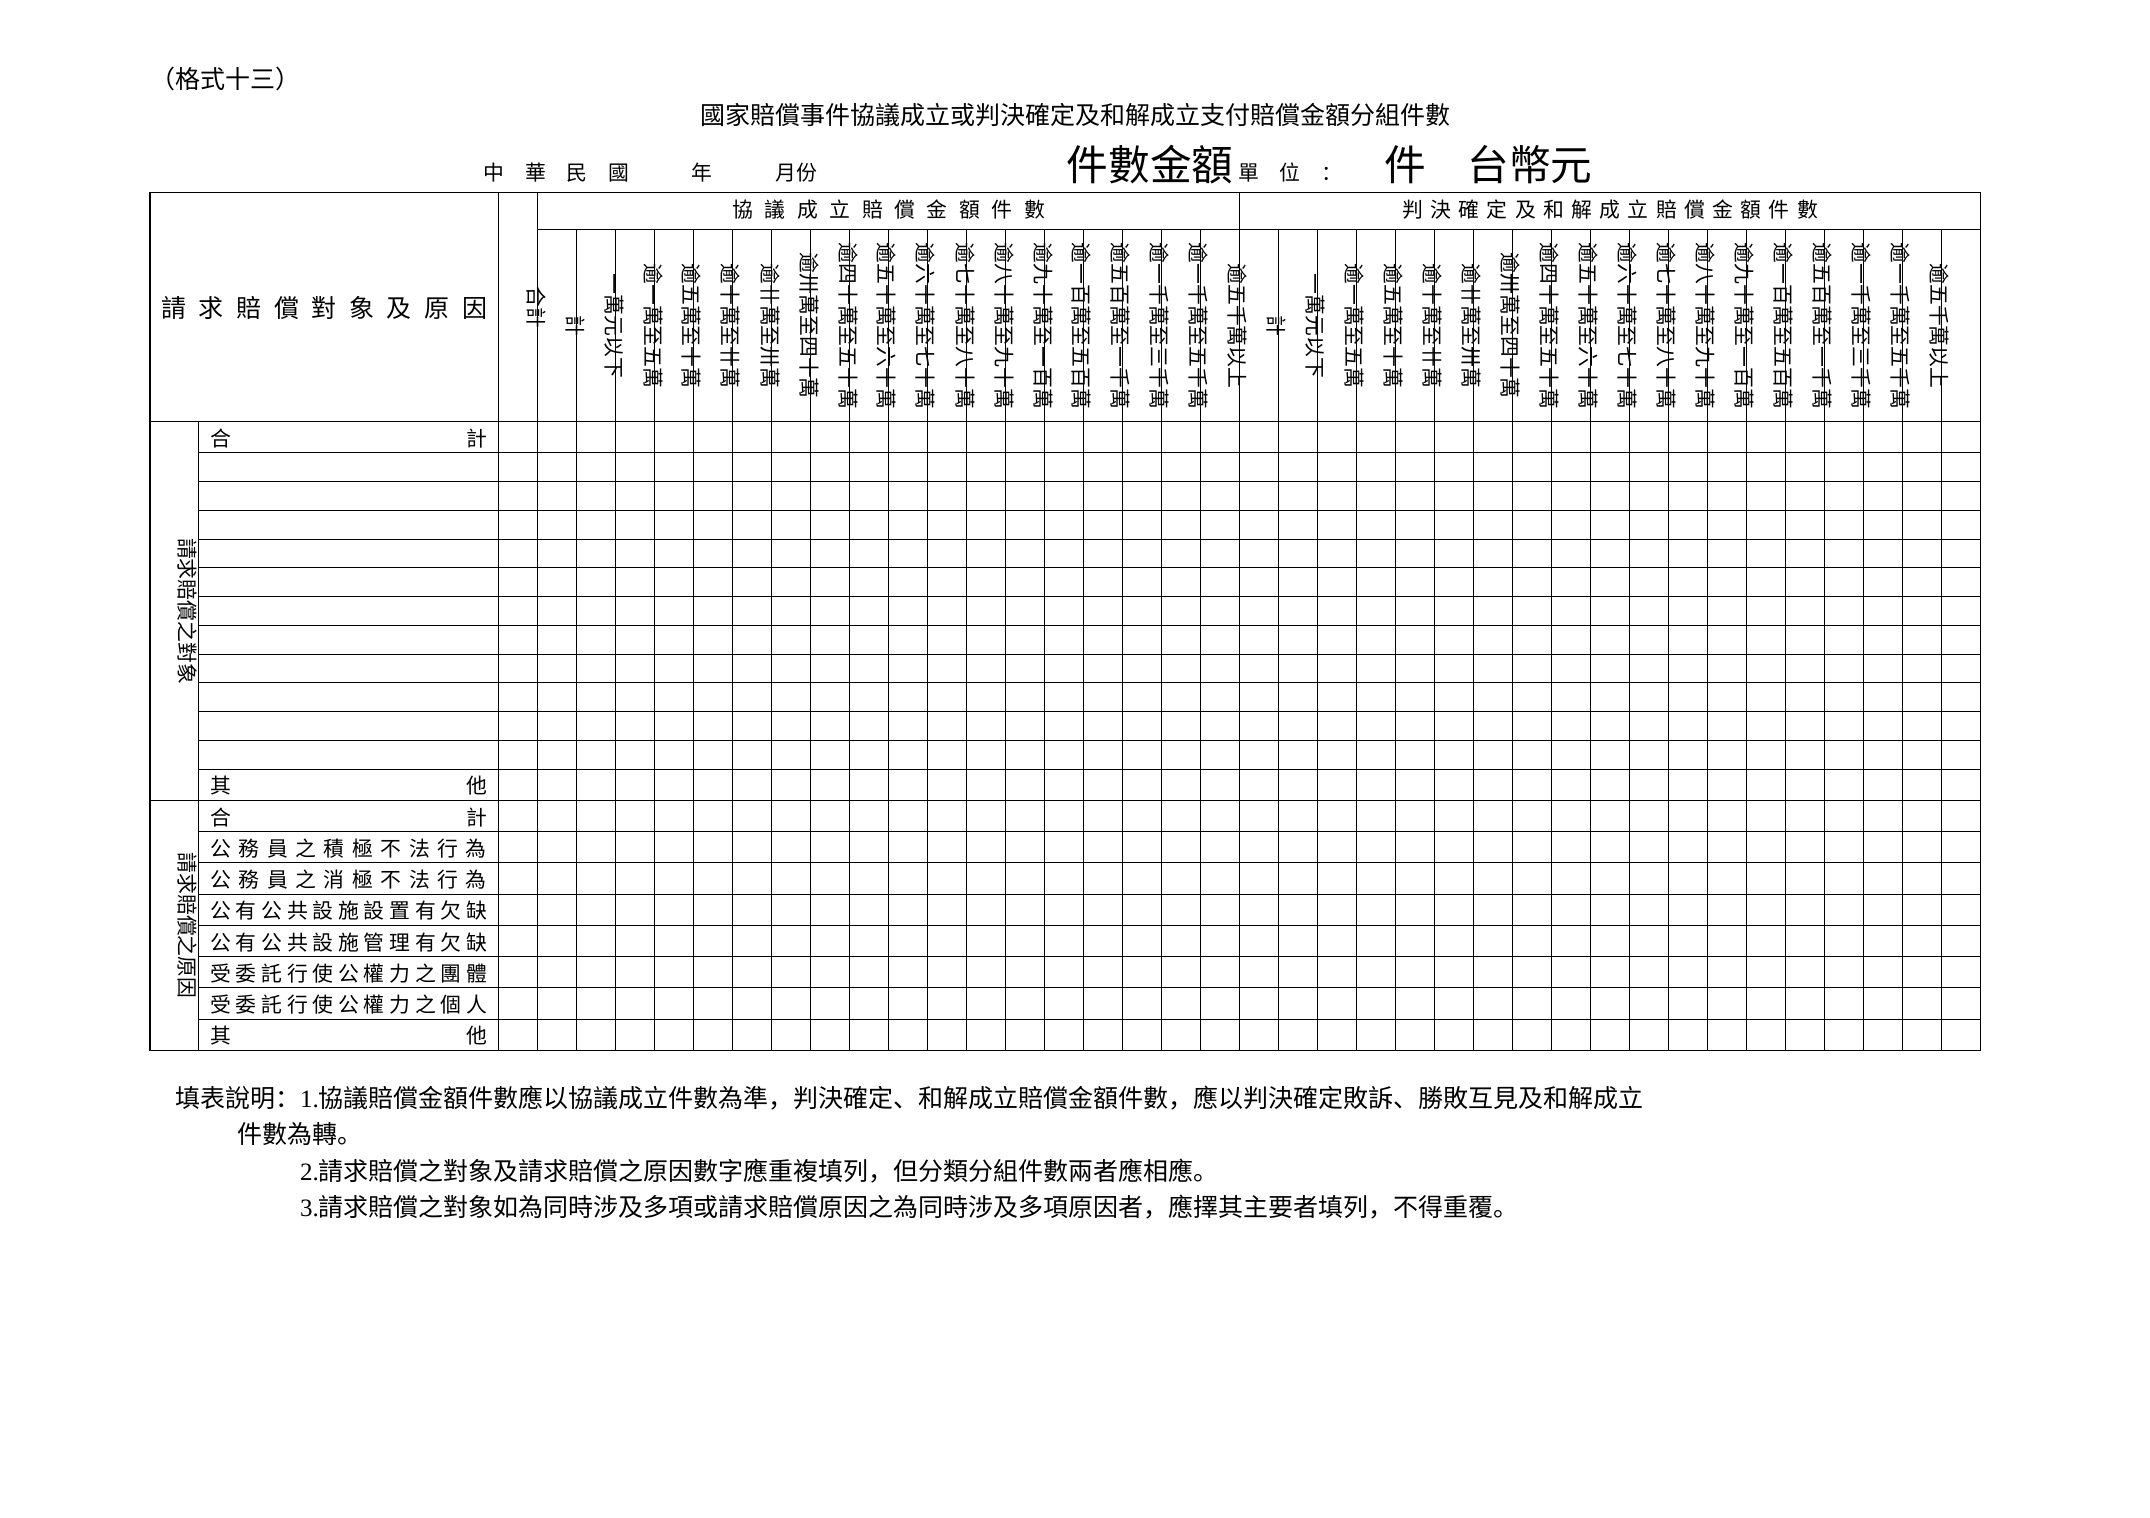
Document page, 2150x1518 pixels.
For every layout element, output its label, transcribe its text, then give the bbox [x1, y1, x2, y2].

table_cell [1942, 683, 1980, 711]
table_cell [1474, 511, 1512, 538]
table_cell [1201, 926, 1239, 956]
table_cell [1162, 683, 1200, 711]
table_cell [1903, 801, 1941, 831]
table_cell [1552, 801, 1590, 831]
table_cell [811, 832, 849, 862]
table_cell [1630, 957, 1668, 987]
table_cell [655, 422, 693, 452]
table_cell [850, 626, 888, 653]
table_cell [733, 540, 771, 567]
table_cell [1123, 626, 1161, 653]
table_cell [967, 712, 1005, 740]
table_cell 逾一萬至五萬 [616, 230, 654, 421]
table_cell [499, 540, 537, 567]
table_cell [1513, 511, 1551, 538]
table_cell 計 [1240, 230, 1278, 421]
table_cell 逾卅萬至四十萬 [1474, 230, 1512, 421]
table_cell [1201, 482, 1239, 510]
table_cell [499, 832, 537, 862]
table_cell [1591, 655, 1629, 682]
table_cell [1630, 712, 1668, 740]
table_cell [1123, 988, 1161, 1018]
table_cell [1045, 1020, 1083, 1050]
table_cell [1006, 655, 1044, 682]
table_cell [1240, 863, 1278, 893]
table_cell [199, 626, 498, 653]
table_cell [1123, 540, 1161, 567]
table_cell [1942, 895, 1980, 925]
table_cell [1903, 655, 1941, 682]
text 國家賠償事件協議成立或判決確定及和解成立支付賠償金額分組件數 [150, 95, 2000, 132]
table_cell [928, 712, 966, 740]
table_cell [1123, 422, 1161, 452]
table_cell [1123, 741, 1161, 768]
table_cell [1240, 988, 1278, 1018]
table_cell [1201, 712, 1239, 740]
table_cell [694, 895, 732, 925]
table_cell [1474, 770, 1512, 800]
table_cell [1045, 597, 1083, 625]
table_cell [1435, 453, 1473, 481]
table_cell [1474, 988, 1512, 1018]
table_cell [772, 832, 810, 862]
table_cell [538, 988, 576, 1018]
text 3.請求賠償之對象如為同時涉及多項或請求賠償原因之為同時涉及多項原因者，應擇其主要者填列，不得重覆。 [150, 1187, 2000, 1223]
table_cell [1474, 863, 1512, 893]
table_cell [1591, 988, 1629, 1018]
table_cell [928, 801, 966, 831]
table_cell [1240, 422, 1278, 452]
text （格式十三） [150, 59, 2000, 95]
table_cell 逾五千萬以上 [1201, 230, 1239, 421]
table_cell [538, 626, 576, 653]
table_cell [1747, 482, 1785, 510]
table_cell [538, 453, 576, 481]
table_cell [538, 741, 576, 768]
table_cell [1942, 741, 1980, 768]
table_cell [1006, 683, 1044, 711]
table_cell [967, 741, 1005, 768]
table_cell [733, 482, 771, 510]
table_cell [1084, 712, 1122, 740]
table_cell [616, 453, 654, 481]
table_cell [694, 422, 732, 452]
table_cell [199, 655, 498, 682]
table_cell [538, 801, 576, 831]
table_cell 受委託行使公權力之團體 [199, 957, 498, 987]
table_cell [889, 683, 927, 711]
table_cell [1240, 568, 1278, 596]
table_cell [811, 741, 849, 768]
table_cell [1201, 597, 1239, 625]
table_cell [1045, 655, 1083, 682]
table_cell [1162, 741, 1200, 768]
table_cell [1006, 626, 1044, 653]
table_cell [1591, 741, 1629, 768]
table_cell 逾四十萬至五十萬 [1513, 230, 1551, 421]
table_cell [499, 422, 537, 452]
table_cell [655, 683, 693, 711]
table_cell [1474, 568, 1512, 596]
table_cell [538, 895, 576, 925]
table_cell [694, 511, 732, 538]
table_cell [1591, 770, 1629, 800]
table_cell [1162, 568, 1200, 596]
table_cell [1201, 832, 1239, 862]
table_cell [1279, 540, 1317, 567]
table_cell [1201, 863, 1239, 893]
table_cell 逾七十萬至八十萬 [1630, 230, 1668, 421]
table_cell [889, 453, 927, 481]
table_cell [1279, 511, 1317, 538]
table_cell [1708, 511, 1746, 538]
table_cell [1279, 741, 1317, 768]
table_cell [1084, 511, 1122, 538]
table_cell [1669, 957, 1707, 987]
table_cell [1864, 511, 1902, 538]
table_cell [1396, 863, 1434, 893]
table_cell [1903, 741, 1941, 768]
table_cell [538, 482, 576, 510]
table_cell [499, 655, 537, 682]
table_cell [1825, 453, 1863, 481]
table_cell [1552, 863, 1590, 893]
table_cell [1513, 801, 1551, 831]
table_cell [733, 988, 771, 1018]
table_cell [577, 895, 615, 925]
table_cell [1552, 712, 1590, 740]
table_cell [1825, 482, 1863, 510]
table_cell [1864, 540, 1902, 567]
table_cell [1396, 770, 1434, 800]
table_cell [1396, 957, 1434, 987]
table_cell [1942, 626, 1980, 653]
table_cell [1669, 1020, 1707, 1050]
table_cell [1279, 863, 1317, 893]
table_cell 逾七十萬至八十萬 [928, 230, 966, 421]
table_cell [577, 626, 615, 653]
table_cell [889, 957, 927, 987]
table_cell [889, 926, 927, 956]
table_cell [1396, 626, 1434, 653]
table_cell [1318, 655, 1356, 682]
table_cell [1474, 926, 1512, 956]
table_cell 公有公共設施設置有欠缺 [199, 895, 498, 925]
table_cell [1435, 712, 1473, 740]
table_cell [1006, 801, 1044, 831]
table_cell [1201, 770, 1239, 800]
table_cell [1747, 511, 1785, 538]
table_cell [811, 597, 849, 625]
table_cell [1825, 655, 1863, 682]
table_cell [538, 1020, 576, 1050]
table_cell [1630, 988, 1668, 1018]
table_cell [928, 626, 966, 653]
table_cell [811, 770, 849, 800]
table_cell [1474, 832, 1512, 862]
table_cell [616, 770, 654, 800]
table_cell [1435, 957, 1473, 987]
table_cell [928, 511, 966, 538]
table_cell [1825, 988, 1863, 1018]
table_cell [1708, 568, 1746, 596]
table_cell [1630, 422, 1668, 452]
table_cell [1864, 957, 1902, 987]
table_cell [1513, 1020, 1551, 1050]
table_cell [499, 482, 537, 510]
table_cell [1162, 957, 1200, 987]
table_cell [1084, 832, 1122, 862]
table_cell [1357, 453, 1395, 481]
table_cell [694, 683, 732, 711]
table_cell [1591, 568, 1629, 596]
table_cell [1591, 422, 1629, 452]
table_cell [499, 511, 537, 538]
table_cell [1474, 683, 1512, 711]
table_cell [1162, 482, 1200, 510]
table_cell [1513, 597, 1551, 625]
table_cell [1630, 801, 1668, 831]
table_cell [1123, 832, 1161, 862]
table_cell [772, 895, 810, 925]
table_cell [772, 655, 810, 682]
table_cell [772, 988, 810, 1018]
table_cell [1474, 540, 1512, 567]
table_cell [1708, 957, 1746, 987]
table_cell [1162, 655, 1200, 682]
table_cell [889, 801, 927, 831]
table_cell [1942, 801, 1980, 831]
table_cell [499, 801, 537, 831]
table_cell [1084, 540, 1122, 567]
table_cell [1786, 832, 1824, 862]
table_cell 逾六十萬至七十萬 [1591, 230, 1629, 421]
table_cell [577, 482, 615, 510]
table_cell 計 [538, 230, 576, 421]
table_cell [1942, 422, 1980, 452]
table_cell [1240, 655, 1278, 682]
table_cell [1435, 626, 1473, 653]
table_cell [1240, 511, 1278, 538]
table_cell [1396, 926, 1434, 956]
table_cell [694, 770, 732, 800]
table_cell 逾一萬至五萬 [1318, 230, 1356, 421]
table_cell [811, 863, 849, 893]
table_cell [538, 511, 576, 538]
table_cell [1318, 482, 1356, 510]
table_cell 逾十萬至卄萬 [1396, 230, 1434, 421]
table_cell [499, 741, 537, 768]
table_cell [1903, 482, 1941, 510]
table_cell [850, 957, 888, 987]
table_cell 逾一千萬至三千萬 [1825, 230, 1863, 421]
table_cell [538, 655, 576, 682]
table_cell [967, 511, 1005, 538]
table_cell [199, 511, 498, 538]
table_cell [1630, 1020, 1668, 1050]
table_cell [889, 540, 927, 567]
table_cell [1903, 895, 1941, 925]
table_cell [1123, 683, 1161, 711]
table_cell [1903, 712, 1941, 740]
table_cell [1123, 801, 1161, 831]
table_cell [1864, 568, 1902, 596]
table_cell [1669, 801, 1707, 831]
table_cell [538, 683, 576, 711]
table_cell [1747, 655, 1785, 682]
table_cell [1045, 741, 1083, 768]
table_cell [1318, 712, 1356, 740]
table_cell [577, 422, 615, 452]
table_cell [616, 926, 654, 956]
table_cell [1825, 422, 1863, 452]
table_cell [1747, 712, 1785, 740]
table_cell [1708, 655, 1746, 682]
table_cell [577, 988, 615, 1018]
table_cell [538, 597, 576, 625]
table_cell 其他 [199, 1020, 498, 1050]
table_cell [1591, 832, 1629, 862]
table_cell [1357, 741, 1395, 768]
table_cell [850, 801, 888, 831]
table_cell [1786, 683, 1824, 711]
table_cell [928, 988, 966, 1018]
table_cell [1825, 540, 1863, 567]
table_cell [1357, 655, 1395, 682]
table_cell [1552, 926, 1590, 956]
table_cell [1786, 511, 1824, 538]
table_cell [1357, 568, 1395, 596]
table_cell [1864, 626, 1902, 653]
table_cell [1747, 683, 1785, 711]
table_cell [1006, 770, 1044, 800]
table_cell [1552, 482, 1590, 510]
table_cell [1669, 926, 1707, 956]
table_cell [1318, 453, 1356, 481]
table_cell [694, 988, 732, 1018]
table_cell [1552, 540, 1590, 567]
table_cell [1084, 770, 1122, 800]
table_header 協議成立賠償金額件數 [538, 193, 1239, 229]
table_cell [1552, 895, 1590, 925]
table_cell [655, 988, 693, 1018]
table_cell [1162, 1020, 1200, 1050]
table_cell [199, 568, 498, 596]
table_cell [733, 863, 771, 893]
table_cell [1786, 482, 1824, 510]
table_cell [1825, 626, 1863, 653]
table_cell [199, 597, 498, 625]
table_cell 逾一千萬至五千萬 [1864, 230, 1902, 421]
table_cell [928, 597, 966, 625]
table_cell [1708, 863, 1746, 893]
table_cell [1903, 422, 1941, 452]
table_cell [694, 741, 732, 768]
table_cell [1357, 770, 1395, 800]
table_cell [1084, 568, 1122, 596]
table_cell [1123, 926, 1161, 956]
table_cell [967, 895, 1005, 925]
table_cell [1279, 422, 1317, 452]
table_cell 一萬元以下 [577, 230, 615, 421]
table_cell [1357, 540, 1395, 567]
table_cell [967, 863, 1005, 893]
table_cell [1669, 482, 1707, 510]
table_cell [1942, 453, 1980, 481]
table_cell [1435, 1020, 1473, 1050]
table_cell [616, 801, 654, 831]
table_cell [577, 926, 615, 956]
table_cell [1669, 422, 1707, 452]
table_cell [1513, 626, 1551, 653]
table_cell 請求賠償之原因 [151, 801, 198, 1050]
table_cell [928, 770, 966, 800]
table_cell [1084, 926, 1122, 956]
table_cell [616, 741, 654, 768]
table_cell [1045, 422, 1083, 452]
table_cell [811, 511, 849, 538]
table_cell [850, 895, 888, 925]
table_cell [1045, 770, 1083, 800]
table_cell [1747, 863, 1785, 893]
table_cell [1123, 655, 1161, 682]
table_cell [850, 568, 888, 596]
table_cell [967, 801, 1005, 831]
table_cell [1630, 626, 1668, 653]
table_cell 公務員之積極不法行為 [199, 832, 498, 862]
table_cell [772, 482, 810, 510]
table_cell [1006, 957, 1044, 987]
table_cell [1630, 741, 1668, 768]
table_cell [967, 957, 1005, 987]
table_cell [1396, 1020, 1434, 1050]
table_cell 逾卄萬至卅萬 [1435, 230, 1473, 421]
table_cell 逾十萬至卄萬 [694, 230, 732, 421]
table_cell [655, 626, 693, 653]
table_cell [1513, 540, 1551, 567]
table_cell [1864, 801, 1902, 831]
table_cell [1318, 741, 1356, 768]
table_cell [1786, 568, 1824, 596]
table_cell [1240, 1020, 1278, 1050]
table_cell [1123, 957, 1161, 987]
table_cell [1630, 482, 1668, 510]
table_cell 逾九十萬至一百萬 [1006, 230, 1044, 421]
table_cell [1240, 712, 1278, 740]
table_cell [694, 540, 732, 567]
table_cell [199, 741, 498, 768]
table_cell [1084, 988, 1122, 1018]
table_cell [772, 511, 810, 538]
table_cell [928, 683, 966, 711]
table_cell [1825, 801, 1863, 831]
table_cell [1162, 626, 1200, 653]
table_cell [1513, 926, 1551, 956]
table_cell [694, 482, 732, 510]
table_cell [1240, 770, 1278, 800]
table_cell [1318, 568, 1356, 596]
table_cell 逾一千萬至三千萬 [1123, 230, 1161, 421]
table_cell [811, 712, 849, 740]
table_cell [1006, 741, 1044, 768]
table_cell [1006, 511, 1044, 538]
table_cell [1162, 926, 1200, 956]
table_cell [1357, 511, 1395, 538]
table_cell [967, 770, 1005, 800]
table_cell [850, 655, 888, 682]
table_cell [811, 988, 849, 1018]
table_cell [1825, 568, 1863, 596]
table_cell [577, 801, 615, 831]
table_cell [1864, 683, 1902, 711]
table_cell [1903, 626, 1941, 653]
table_cell [1396, 597, 1434, 625]
table_cell [1747, 422, 1785, 452]
table_cell [538, 863, 576, 893]
table_cell [1786, 801, 1824, 831]
table_cell [1903, 453, 1941, 481]
table_cell [733, 568, 771, 596]
table_cell [1396, 482, 1434, 510]
table_cell [928, 422, 966, 452]
table_cell [1279, 1020, 1317, 1050]
table_cell [499, 626, 537, 653]
table_cell [1747, 741, 1785, 768]
table_cell [499, 863, 537, 893]
table_cell [889, 863, 927, 893]
table_cell [1123, 453, 1161, 481]
table_cell [1396, 683, 1434, 711]
table_cell [538, 770, 576, 800]
table_cell [1396, 453, 1434, 481]
table_cell [1240, 482, 1278, 510]
table_cell [889, 770, 927, 800]
table_cell [1318, 540, 1356, 567]
table_cell [1669, 770, 1707, 800]
table_cell [1006, 597, 1044, 625]
table_cell 逾五百萬至一千萬 [1084, 230, 1122, 421]
table_cell [967, 926, 1005, 956]
table_cell [1825, 597, 1863, 625]
table_cell [1942, 482, 1980, 510]
table_cell [1903, 957, 1941, 987]
table_cell [538, 422, 576, 452]
table_cell [772, 626, 810, 653]
table_cell [1435, 597, 1473, 625]
table_cell [1474, 482, 1512, 510]
table_cell [1357, 863, 1395, 893]
table_cell [1903, 1020, 1941, 1050]
table_cell [1084, 422, 1122, 452]
table_cell [1474, 712, 1512, 740]
table_cell [1357, 801, 1395, 831]
table_cell [538, 957, 576, 987]
table_cell [850, 422, 888, 452]
table_cell [577, 957, 615, 987]
table_cell [1084, 655, 1122, 682]
table_cell [655, 895, 693, 925]
table_cell [1084, 801, 1122, 831]
table_cell [772, 801, 810, 831]
table_cell [733, 597, 771, 625]
table_cell [1045, 626, 1083, 653]
table_header 判決確定及和解成立賠償金額件數 [1240, 193, 1980, 229]
table_cell [1240, 895, 1278, 925]
table_cell [772, 770, 810, 800]
table_cell [733, 1020, 771, 1050]
table_cell [1708, 1020, 1746, 1050]
table_cell [1045, 712, 1083, 740]
table_cell [655, 801, 693, 831]
table_cell [1006, 568, 1044, 596]
table_cell [1474, 801, 1512, 831]
table_cell [1591, 683, 1629, 711]
table_cell [1435, 832, 1473, 862]
table_cell [1474, 895, 1512, 925]
table_cell [655, 957, 693, 987]
text 填表說明：1.協議賠償金額件數應以協議成立件數為準，判決確定、和解成立賠償金額件數，應以判決確定敗訴、勝敗互見及和解成立 [150, 1078, 2000, 1115]
table_cell [1279, 957, 1317, 987]
table_cell [1201, 741, 1239, 768]
table_cell [1006, 832, 1044, 862]
table_cell [1552, 957, 1590, 987]
table_cell [1825, 832, 1863, 862]
text 件數為轉。 [150, 1115, 2000, 1151]
table_cell [577, 655, 615, 682]
table_cell [772, 926, 810, 956]
table_cell [1786, 453, 1824, 481]
table_cell [577, 712, 615, 740]
table_cell [1903, 683, 1941, 711]
table_cell [928, 741, 966, 768]
table_cell [694, 832, 732, 862]
table_cell [1123, 712, 1161, 740]
table_cell [1864, 422, 1902, 452]
table_cell [1786, 863, 1824, 893]
table_cell [1864, 832, 1902, 862]
table_cell [1123, 511, 1161, 538]
table_cell [928, 540, 966, 567]
table_cell [1513, 422, 1551, 452]
table_cell [655, 597, 693, 625]
table_cell [1474, 626, 1512, 653]
table_cell [1396, 741, 1434, 768]
table_cell [577, 770, 615, 800]
table_cell [1396, 511, 1434, 538]
table_cell [1357, 626, 1395, 653]
table_cell [1591, 626, 1629, 653]
table_cell [499, 568, 537, 596]
table_cell 逾四十萬至五十萬 [811, 230, 849, 421]
table_cell [733, 511, 771, 538]
table_cell [1396, 832, 1434, 862]
table_cell [1786, 957, 1824, 987]
table_cell [1903, 832, 1941, 862]
table_cell [1552, 568, 1590, 596]
table_cell [499, 453, 537, 481]
table_cell [889, 597, 927, 625]
table_cell [1591, 801, 1629, 831]
table_cell [1825, 957, 1863, 987]
table_cell [655, 741, 693, 768]
table_cell [1708, 540, 1746, 567]
table_cell [1669, 741, 1707, 768]
table_cell [811, 453, 849, 481]
table_cell [889, 1020, 927, 1050]
table_cell 逾五百萬至一千萬 [1786, 230, 1824, 421]
table_cell [1786, 712, 1824, 740]
table_cell [733, 626, 771, 653]
table_cell [811, 801, 849, 831]
table_cell [655, 540, 693, 567]
table_cell [1318, 957, 1356, 987]
table_cell [1435, 741, 1473, 768]
table_cell [967, 988, 1005, 1018]
table_cell [733, 895, 771, 925]
table_cell [1669, 863, 1707, 893]
table_cell [733, 770, 771, 800]
table_cell [1942, 770, 1980, 800]
table_cell [1240, 957, 1278, 987]
table_cell [1591, 511, 1629, 538]
table_header 合計 [499, 193, 537, 421]
table_cell [811, 1020, 849, 1050]
table_cell 合計 [199, 801, 498, 831]
table_cell [928, 957, 966, 987]
table_cell 合計 [199, 422, 498, 452]
table_cell [1942, 568, 1980, 596]
table_cell [577, 683, 615, 711]
table_cell [811, 683, 849, 711]
table_cell 請求賠償之對象 [151, 422, 198, 800]
table_cell [694, 453, 732, 481]
table_cell [1591, 863, 1629, 893]
table_cell [811, 540, 849, 567]
table_cell [1084, 482, 1122, 510]
table_cell [1474, 655, 1512, 682]
table_cell [772, 957, 810, 987]
table_cell [694, 568, 732, 596]
table_cell [1864, 482, 1902, 510]
table_cell [1396, 655, 1434, 682]
table_cell [1630, 770, 1668, 800]
table_cell [1552, 655, 1590, 682]
table_cell [1162, 597, 1200, 625]
table_cell [1084, 683, 1122, 711]
table_cell [694, 597, 732, 625]
table_cell 一萬元以下 [1279, 230, 1317, 421]
table_cell [694, 655, 732, 682]
table_cell [1552, 626, 1590, 653]
table_cell [1591, 926, 1629, 956]
table_cell [1396, 568, 1434, 596]
table_cell [616, 863, 654, 893]
table_cell [1591, 540, 1629, 567]
table_cell [1123, 770, 1161, 800]
table_cell [1123, 597, 1161, 625]
table_cell [499, 926, 537, 956]
table_cell [1201, 453, 1239, 481]
table_cell [772, 712, 810, 740]
table_cell [1786, 540, 1824, 567]
table_cell [889, 832, 927, 862]
table_cell [616, 655, 654, 682]
table_cell [1162, 511, 1200, 538]
table_cell [1357, 926, 1395, 956]
table_cell [1747, 770, 1785, 800]
table_cell [1669, 540, 1707, 567]
table_cell [616, 832, 654, 862]
table_cell [1864, 655, 1902, 682]
table_cell [733, 801, 771, 831]
table_cell [1084, 741, 1122, 768]
table_cell [1396, 988, 1434, 1018]
table_cell [1513, 712, 1551, 740]
table_cell [772, 568, 810, 596]
table_cell [1708, 626, 1746, 653]
table_cell [1825, 683, 1863, 711]
table_cell [850, 988, 888, 1018]
table_cell [1318, 683, 1356, 711]
table_cell [499, 770, 537, 800]
table_cell [616, 482, 654, 510]
table_cell [1474, 597, 1512, 625]
table_cell [577, 511, 615, 538]
table_cell [1747, 453, 1785, 481]
table_cell [811, 422, 849, 452]
table_cell [928, 1020, 966, 1050]
table_cell [1825, 1020, 1863, 1050]
table_cell [1786, 626, 1824, 653]
table_cell [1201, 988, 1239, 1018]
table_cell [655, 926, 693, 956]
table_cell [1435, 568, 1473, 596]
table_cell [1552, 453, 1590, 481]
table_cell [967, 626, 1005, 653]
table_cell [1201, 801, 1239, 831]
table_cell [1084, 895, 1122, 925]
table_cell [1864, 453, 1902, 481]
table_cell [1825, 770, 1863, 800]
table_cell [616, 540, 654, 567]
table_cell [1162, 895, 1200, 925]
table_cell [1318, 770, 1356, 800]
table_cell [694, 1020, 732, 1050]
table_cell [1084, 453, 1122, 481]
table_cell [1435, 683, 1473, 711]
table_cell [1669, 626, 1707, 653]
table_cell [655, 770, 693, 800]
table_cell [199, 712, 498, 740]
table_cell [538, 712, 576, 740]
table_cell [1396, 540, 1434, 567]
table_cell [538, 832, 576, 862]
table_cell [811, 655, 849, 682]
table_cell [889, 422, 927, 452]
table_cell [1513, 482, 1551, 510]
table_cell [850, 540, 888, 567]
table_cell [1630, 895, 1668, 925]
table_cell [1318, 832, 1356, 862]
table_cell [1045, 568, 1083, 596]
table_cell 逾五萬至十萬 [655, 230, 693, 421]
table_cell 公有公共設施管理有欠缺 [199, 926, 498, 956]
table_cell [1201, 422, 1239, 452]
table_cell [1474, 453, 1512, 481]
table_cell [1825, 926, 1863, 956]
table_cell [1357, 1020, 1395, 1050]
table_cell [694, 926, 732, 956]
table_cell [1552, 1020, 1590, 1050]
table_cell [1240, 741, 1278, 768]
table_cell [655, 511, 693, 538]
table_cell 逾一百萬至五百萬 [1045, 230, 1083, 421]
table_cell [850, 741, 888, 768]
table_cell [850, 832, 888, 862]
table_cell [1123, 482, 1161, 510]
table_cell [1786, 655, 1824, 682]
table_cell [1747, 926, 1785, 956]
table_cell 逾五十萬至六十萬 [850, 230, 888, 421]
table_cell [733, 957, 771, 987]
table_cell 逾八十萬至九十萬 [967, 230, 1005, 421]
table_cell [1708, 988, 1746, 1018]
table_cell [1591, 712, 1629, 740]
table_cell [1513, 683, 1551, 711]
table_cell [1162, 863, 1200, 893]
table_cell [499, 712, 537, 740]
table_cell [889, 626, 927, 653]
table_cell [772, 540, 810, 567]
table_cell [1786, 770, 1824, 800]
table_cell [928, 863, 966, 893]
table_cell [655, 453, 693, 481]
table_cell [1123, 568, 1161, 596]
table_cell [1279, 683, 1317, 711]
table_cell [1786, 741, 1824, 768]
table_cell [928, 832, 966, 862]
table_cell [1552, 988, 1590, 1018]
table_cell [1318, 422, 1356, 452]
table_cell [1708, 453, 1746, 481]
table_cell [1591, 895, 1629, 925]
table_cell [1825, 863, 1863, 893]
table_cell [1318, 863, 1356, 893]
table_cell [1162, 712, 1200, 740]
table_cell [733, 422, 771, 452]
table_cell [1669, 832, 1707, 862]
table_cell [1942, 597, 1980, 625]
table_cell [1279, 626, 1317, 653]
table_cell [1942, 511, 1980, 538]
table_cell [1747, 568, 1785, 596]
table_cell 逾五十萬至六十萬 [1552, 230, 1590, 421]
table_cell [1396, 712, 1434, 740]
table_cell [655, 1020, 693, 1050]
table_cell [1513, 453, 1551, 481]
table_cell 逾六十萬至七十萬 [889, 230, 927, 421]
table_cell [1513, 655, 1551, 682]
table_cell [889, 511, 927, 538]
table_cell [1903, 568, 1941, 596]
table_cell [967, 1020, 1005, 1050]
table_cell [967, 568, 1005, 596]
table_cell [889, 741, 927, 768]
table_cell [1318, 1020, 1356, 1050]
table_cell [1474, 422, 1512, 452]
table_cell [1201, 540, 1239, 567]
table_cell [577, 832, 615, 862]
table_cell [889, 712, 927, 740]
table_cell [499, 1020, 537, 1050]
table_cell [577, 568, 615, 596]
table_cell 逾九十萬至一百萬 [1708, 230, 1746, 421]
table_cell [811, 568, 849, 596]
table_cell [1084, 863, 1122, 893]
table_cell [1552, 597, 1590, 625]
table_cell [850, 712, 888, 740]
table_cell [1201, 511, 1239, 538]
table_cell [1864, 926, 1902, 956]
table_cell [1201, 626, 1239, 653]
table_cell [1864, 712, 1902, 740]
table_cell [928, 568, 966, 596]
table_cell [655, 712, 693, 740]
table_cell [733, 453, 771, 481]
table_cell [1864, 741, 1902, 768]
table_cell [1318, 801, 1356, 831]
table_cell [1708, 683, 1746, 711]
table_cell [1006, 988, 1044, 1018]
table_cell [655, 568, 693, 596]
table_cell [577, 540, 615, 567]
table_cell [1201, 683, 1239, 711]
table_cell [1240, 683, 1278, 711]
table_cell [928, 482, 966, 510]
table_cell [1084, 957, 1122, 987]
table_cell [1279, 926, 1317, 956]
table_cell [1435, 926, 1473, 956]
table_cell [1903, 597, 1941, 625]
table_cell [1279, 988, 1317, 1018]
table_cell [199, 482, 498, 510]
table_cell [967, 453, 1005, 481]
table_cell [1669, 568, 1707, 596]
table_cell [1357, 988, 1395, 1018]
table_cell [1084, 1020, 1122, 1050]
table_cell [616, 988, 654, 1018]
table_cell [1786, 895, 1824, 925]
table_cell [577, 597, 615, 625]
table_cell [1513, 832, 1551, 862]
table_cell [1357, 832, 1395, 862]
table_cell [1630, 926, 1668, 956]
table_cell [772, 1020, 810, 1050]
table_cell [499, 988, 537, 1018]
table_cell [616, 626, 654, 653]
table_cell [1513, 895, 1551, 925]
table_cell [772, 863, 810, 893]
table_cell [538, 568, 576, 596]
table_cell [1708, 770, 1746, 800]
table_cell [1669, 453, 1707, 481]
table_cell 逾卄萬至卅萬 [733, 230, 771, 421]
table_cell [1045, 482, 1083, 510]
table_cell [889, 482, 927, 510]
table_cell [850, 926, 888, 956]
table_cell [1630, 511, 1668, 538]
table_cell [850, 482, 888, 510]
table_cell [1786, 597, 1824, 625]
table_cell [1669, 597, 1707, 625]
table_cell [1903, 926, 1941, 956]
table_cell [1201, 655, 1239, 682]
table_cell [1708, 895, 1746, 925]
table_cell [616, 957, 654, 987]
table_cell [928, 926, 966, 956]
table_cell 逾五千萬以上 [1903, 230, 1941, 421]
table_cell [1825, 712, 1863, 740]
table_cell [1708, 741, 1746, 768]
table_cell [889, 568, 927, 596]
table_cell [1552, 770, 1590, 800]
table_cell [1747, 540, 1785, 567]
table_cell [1903, 540, 1941, 567]
table_cell [577, 1020, 615, 1050]
table_cell [1318, 511, 1356, 538]
table_cell [1318, 895, 1356, 925]
text 2.請求賠償之對象及請求賠償之原因數字應重複填列，但分類分組件數兩者應相應。 [150, 1151, 2000, 1187]
table_cell [733, 926, 771, 956]
table_cell [577, 741, 615, 768]
table_cell [1045, 511, 1083, 538]
table_cell [1942, 1020, 1980, 1050]
table_cell [1357, 683, 1395, 711]
table_cell [1552, 832, 1590, 862]
table_cell [1864, 597, 1902, 625]
table_cell [967, 683, 1005, 711]
table_cell [1825, 895, 1863, 925]
table_cell [1942, 655, 1980, 682]
table_cell [1045, 832, 1083, 862]
table_cell 逾五萬至十萬 [1357, 230, 1395, 421]
table_cell [1669, 988, 1707, 1018]
table_cell [1162, 540, 1200, 567]
table_cell [1669, 895, 1707, 925]
table_cell [1630, 863, 1668, 893]
table_cell [1357, 712, 1395, 740]
table_cell [694, 957, 732, 987]
table_cell [1045, 988, 1083, 1018]
table_cell 逾八十萬至九十萬 [1669, 230, 1707, 421]
table_cell [1474, 957, 1512, 987]
table_cell [616, 597, 654, 625]
table_cell [1162, 453, 1200, 481]
table_cell [1435, 655, 1473, 682]
table_cell [1864, 988, 1902, 1018]
table_cell [1903, 863, 1941, 893]
table_cell [1162, 422, 1200, 452]
table_cell [1942, 230, 1980, 421]
table_cell [1513, 988, 1551, 1018]
table_cell [889, 988, 927, 1018]
table_cell [616, 568, 654, 596]
table_cell [694, 863, 732, 893]
table_cell [1357, 422, 1395, 452]
table_cell [1942, 988, 1980, 1018]
table_cell [1630, 683, 1668, 711]
table_cell [1708, 712, 1746, 740]
table_cell [1357, 957, 1395, 987]
table_cell [1123, 1020, 1161, 1050]
table_cell [1747, 832, 1785, 862]
table_cell [1747, 895, 1785, 925]
table_cell [1630, 453, 1668, 481]
table_cell [772, 453, 810, 481]
table_cell 逾卅萬至四十萬 [772, 230, 810, 421]
table_cell [1708, 597, 1746, 625]
table_cell [1747, 597, 1785, 625]
table_cell [889, 895, 927, 925]
table_cell [733, 655, 771, 682]
table_cell [1201, 568, 1239, 596]
table_cell [928, 453, 966, 481]
table_cell [1045, 540, 1083, 567]
table_cell [1279, 801, 1317, 831]
table_cell [1279, 482, 1317, 510]
table_cell [1006, 422, 1044, 452]
table_cell [1357, 482, 1395, 510]
table_cell [1240, 540, 1278, 567]
table_cell [1942, 712, 1980, 740]
table_cell [1240, 926, 1278, 956]
table_cell [850, 453, 888, 481]
table_cell [1006, 453, 1044, 481]
table_cell [499, 895, 537, 925]
table_cell [1123, 895, 1161, 925]
table_cell [1474, 1020, 1512, 1050]
table_cell [850, 863, 888, 893]
table_cell [1006, 895, 1044, 925]
table_cell [1669, 712, 1707, 740]
table_cell [1045, 863, 1083, 893]
table_cell [655, 482, 693, 510]
table_cell [1006, 863, 1044, 893]
table_cell [850, 683, 888, 711]
table_cell [1747, 1020, 1785, 1050]
table_cell [1864, 770, 1902, 800]
table_cell [694, 626, 732, 653]
table_cell [694, 801, 732, 831]
table_cell [1279, 832, 1317, 862]
table_cell [1318, 597, 1356, 625]
table_cell [1513, 568, 1551, 596]
table_cell [1591, 453, 1629, 481]
table_cell [694, 712, 732, 740]
table_cell [1630, 597, 1668, 625]
table_cell [1240, 832, 1278, 862]
table_cell [1708, 926, 1746, 956]
table_cell [850, 1020, 888, 1050]
table_cell [1786, 988, 1824, 1018]
table_cell [1396, 895, 1434, 925]
table_cell [1201, 895, 1239, 925]
table_cell [1513, 770, 1551, 800]
table_cell [733, 683, 771, 711]
table_cell [967, 832, 1005, 862]
table_cell [1045, 926, 1083, 956]
table_cell [499, 683, 537, 711]
table_cell [1240, 597, 1278, 625]
table_cell [1708, 832, 1746, 862]
table_cell [616, 422, 654, 452]
table_cell [811, 626, 849, 653]
table_cell [1435, 801, 1473, 831]
table_cell [1825, 741, 1863, 768]
table_cell [1747, 957, 1785, 987]
table_cell [1006, 540, 1044, 567]
table_cell [1513, 957, 1551, 987]
table_cell [928, 655, 966, 682]
table_cell [1942, 832, 1980, 862]
table_cell [850, 511, 888, 538]
table_cell [967, 655, 1005, 682]
table_cell [733, 712, 771, 740]
table_cell [1942, 926, 1980, 956]
table_cell [1747, 988, 1785, 1018]
table_cell [1240, 453, 1278, 481]
table_cell [1474, 741, 1512, 768]
table_cell [850, 597, 888, 625]
table_cell [1045, 957, 1083, 987]
table_cell [655, 863, 693, 893]
table_cell [1435, 511, 1473, 538]
table_cell [1903, 988, 1941, 1018]
table_cell 逾一百萬至五百萬 [1747, 230, 1785, 421]
table_cell [1162, 770, 1200, 800]
table_cell [1786, 422, 1824, 452]
table_cell [1240, 801, 1278, 831]
table_cell [1279, 655, 1317, 682]
table_cell [1786, 926, 1824, 956]
table_cell [1513, 741, 1551, 768]
table_cell [1669, 655, 1707, 682]
table_cell [1669, 511, 1707, 538]
table_cell [1591, 597, 1629, 625]
table_cell [538, 926, 576, 956]
table_cell [1435, 540, 1473, 567]
table_cell [1396, 801, 1434, 831]
table_cell [1396, 422, 1434, 452]
table_cell [499, 957, 537, 987]
table_cell [772, 683, 810, 711]
table_cell [967, 540, 1005, 567]
table_cell [1435, 863, 1473, 893]
table_cell [811, 482, 849, 510]
table_cell [1825, 511, 1863, 538]
table_cell [1708, 422, 1746, 452]
table_cell [616, 511, 654, 538]
table_cell [538, 540, 576, 567]
table_cell [1864, 895, 1902, 925]
table_cell [1942, 863, 1980, 893]
table_cell [1318, 626, 1356, 653]
table_cell [772, 741, 810, 768]
table_cell [1552, 741, 1590, 768]
table_cell [1006, 712, 1044, 740]
table_cell 逾一千萬至五千萬 [1162, 230, 1200, 421]
table_cell [1006, 482, 1044, 510]
table_cell [1786, 1020, 1824, 1050]
table_cell [772, 422, 810, 452]
table_cell [1435, 482, 1473, 510]
table_cell [577, 453, 615, 481]
table_cell 公務員之消極不法行為 [199, 863, 498, 893]
table_cell [1162, 801, 1200, 831]
table_cell [1279, 895, 1317, 925]
table_header 請求賠償對象及原因 [151, 193, 498, 421]
table_cell [889, 655, 927, 682]
table_cell [1279, 770, 1317, 800]
table_cell [1318, 988, 1356, 1018]
table_cell [1435, 895, 1473, 925]
table_cell [1357, 597, 1395, 625]
table_cell [1942, 540, 1980, 567]
table_cell [1435, 988, 1473, 1018]
table_cell [1162, 832, 1200, 862]
table_cell [1903, 770, 1941, 800]
table_cell [1045, 683, 1083, 711]
table_cell [199, 683, 498, 711]
table_cell [1630, 540, 1668, 567]
table_cell [811, 957, 849, 987]
table_cell [1162, 988, 1200, 1018]
table_cell [733, 741, 771, 768]
table_cell 其他 [199, 770, 498, 800]
table_cell [1747, 626, 1785, 653]
table_cell [1435, 422, 1473, 452]
table_cell [1630, 655, 1668, 682]
table_cell [811, 895, 849, 925]
table_cell [1708, 801, 1746, 831]
table_cell [1708, 482, 1746, 510]
table_cell [1630, 568, 1668, 596]
table_cell [811, 926, 849, 956]
table_cell [1630, 832, 1668, 862]
table_cell [1006, 926, 1044, 956]
table_cell [1279, 453, 1317, 481]
table_cell [655, 832, 693, 862]
table_cell [1279, 568, 1317, 596]
table_cell [1240, 626, 1278, 653]
table_cell [1084, 597, 1122, 625]
table_cell [967, 482, 1005, 510]
table_cell [1864, 1020, 1902, 1050]
table_cell [499, 597, 537, 625]
table_cell [577, 863, 615, 893]
table_cell [1747, 801, 1785, 831]
table_cell [1552, 422, 1590, 452]
table_cell [1357, 895, 1395, 925]
table_cell [928, 895, 966, 925]
table_cell [616, 1020, 654, 1050]
table_cell [1513, 863, 1551, 893]
table_cell [1552, 511, 1590, 538]
table_cell [655, 655, 693, 682]
table_cell [1123, 863, 1161, 893]
table_cell [1279, 597, 1317, 625]
table_cell [616, 895, 654, 925]
table_cell [1201, 1020, 1239, 1050]
table_cell [1201, 957, 1239, 987]
table_cell [616, 683, 654, 711]
table_cell [1903, 511, 1941, 538]
table_cell [199, 453, 498, 481]
table_cell [1006, 1020, 1044, 1050]
table_cell [1084, 626, 1122, 653]
table_cell [616, 712, 654, 740]
table_cell [1435, 770, 1473, 800]
table_cell [1591, 482, 1629, 510]
table_cell [1045, 895, 1083, 925]
table_cell [772, 597, 810, 625]
table_cell [1591, 957, 1629, 987]
table_cell [1279, 712, 1317, 740]
table_cell [1318, 926, 1356, 956]
table_cell [850, 770, 888, 800]
table_cell [1942, 957, 1980, 987]
table_cell [1591, 1020, 1629, 1050]
table_cell [199, 540, 498, 567]
table_cell [1045, 453, 1083, 481]
table_cell [967, 422, 1005, 452]
table_cell 受委託行使公權力之個人 [199, 988, 498, 1018]
table_cell [1045, 801, 1083, 831]
table_cell [1669, 683, 1707, 711]
table_cell [967, 597, 1005, 625]
table_cell [1552, 683, 1590, 711]
text 中 華 民 國 年 月份 件數金額 單 位 ： 件 台幣元 [150, 132, 2000, 192]
table_cell [1864, 863, 1902, 893]
table_cell [733, 832, 771, 862]
